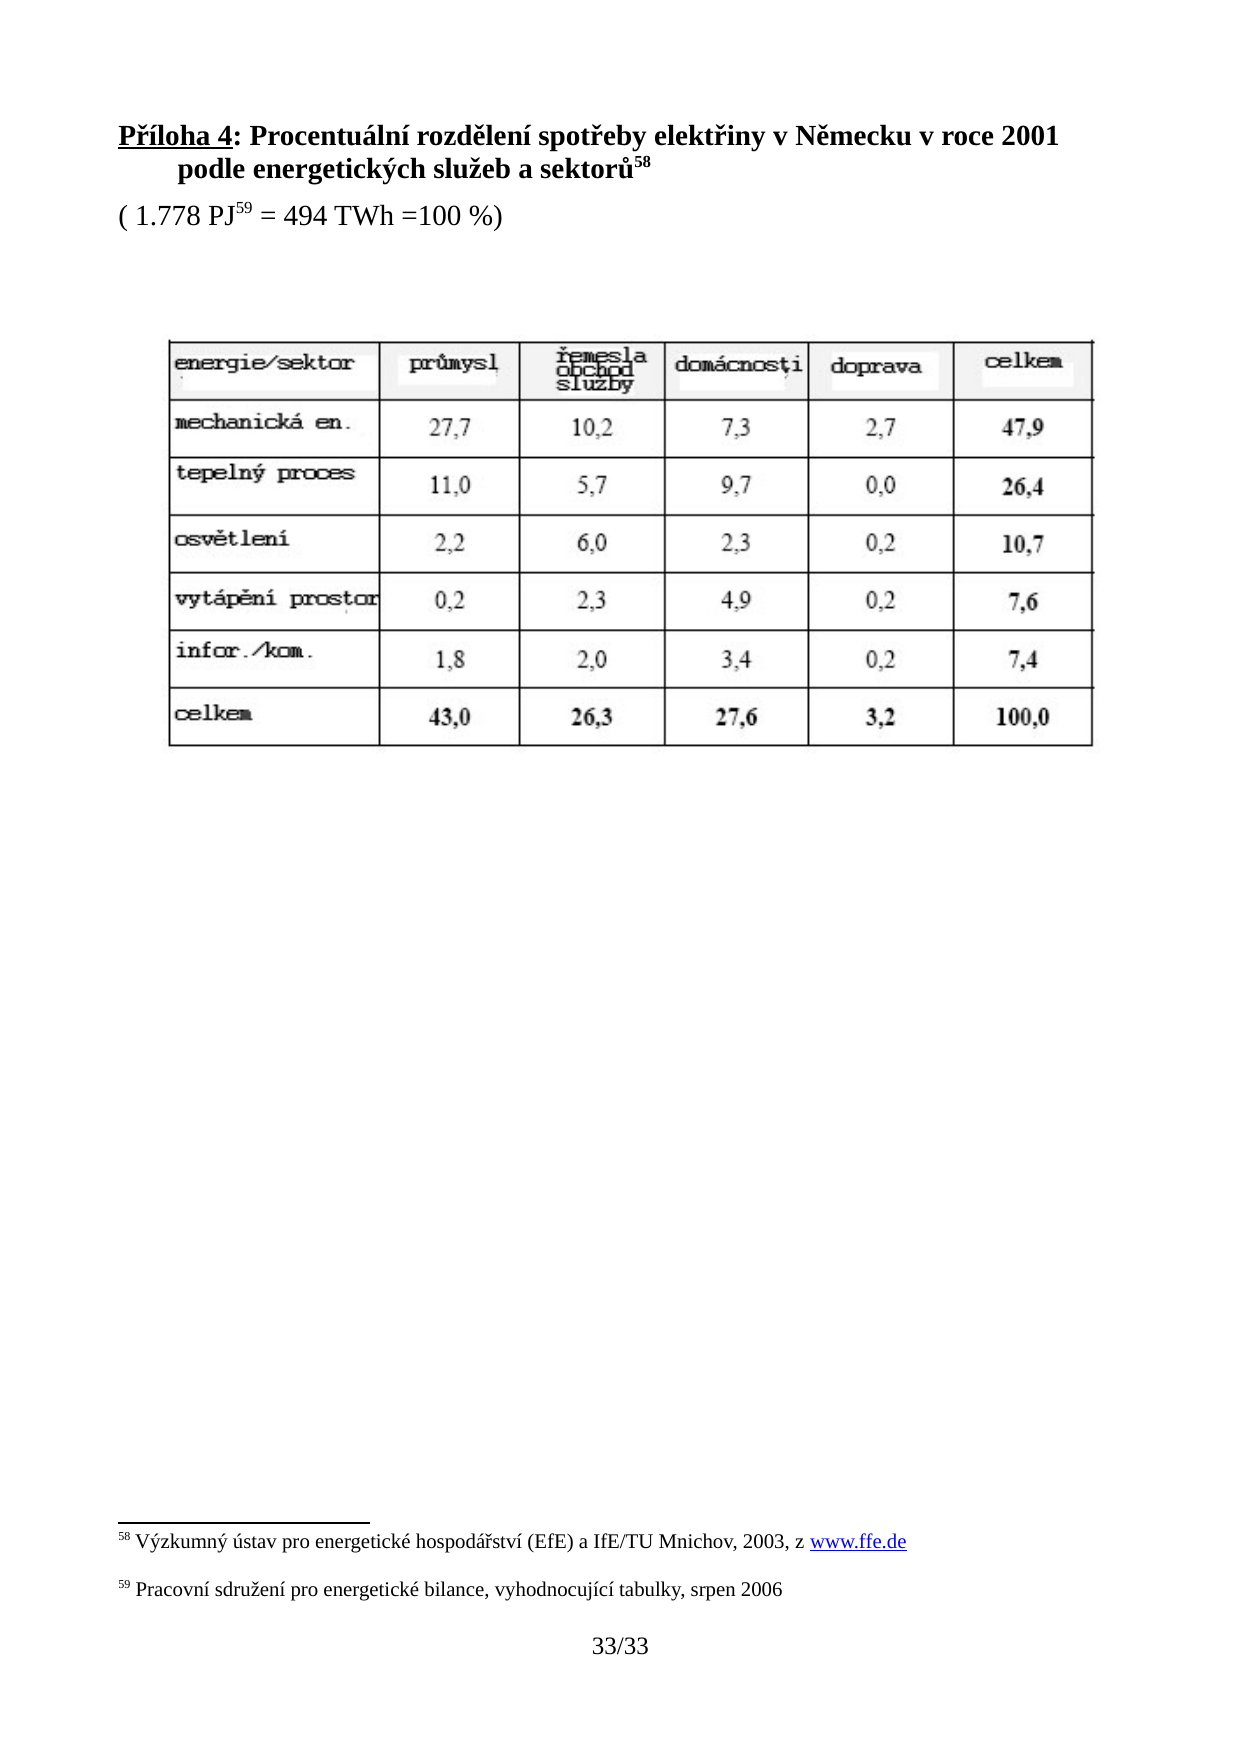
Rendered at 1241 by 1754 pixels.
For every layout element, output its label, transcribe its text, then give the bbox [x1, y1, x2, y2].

picture [134, 307, 1130, 792]
list Výzkumný ústav pro energetické hospodářství (EfE) a IfE/TU Mnichov, 2003, z www.ffe.de [118, 1529, 1122, 1553]
subtitle Příloha 4: Procentuální rozdělení spotřeby elektřiny v Německu v roce 2001 podle energetických služeb a sektorů [118, 118, 1122, 185]
text Pracovní sdružení pro energetické bilance, vyhodnocující tabulky, srpen 2006 [118, 1577, 1122, 1601]
text ( 1.778 PJ = 494 TWh =100 %) [118, 198, 1122, 231]
